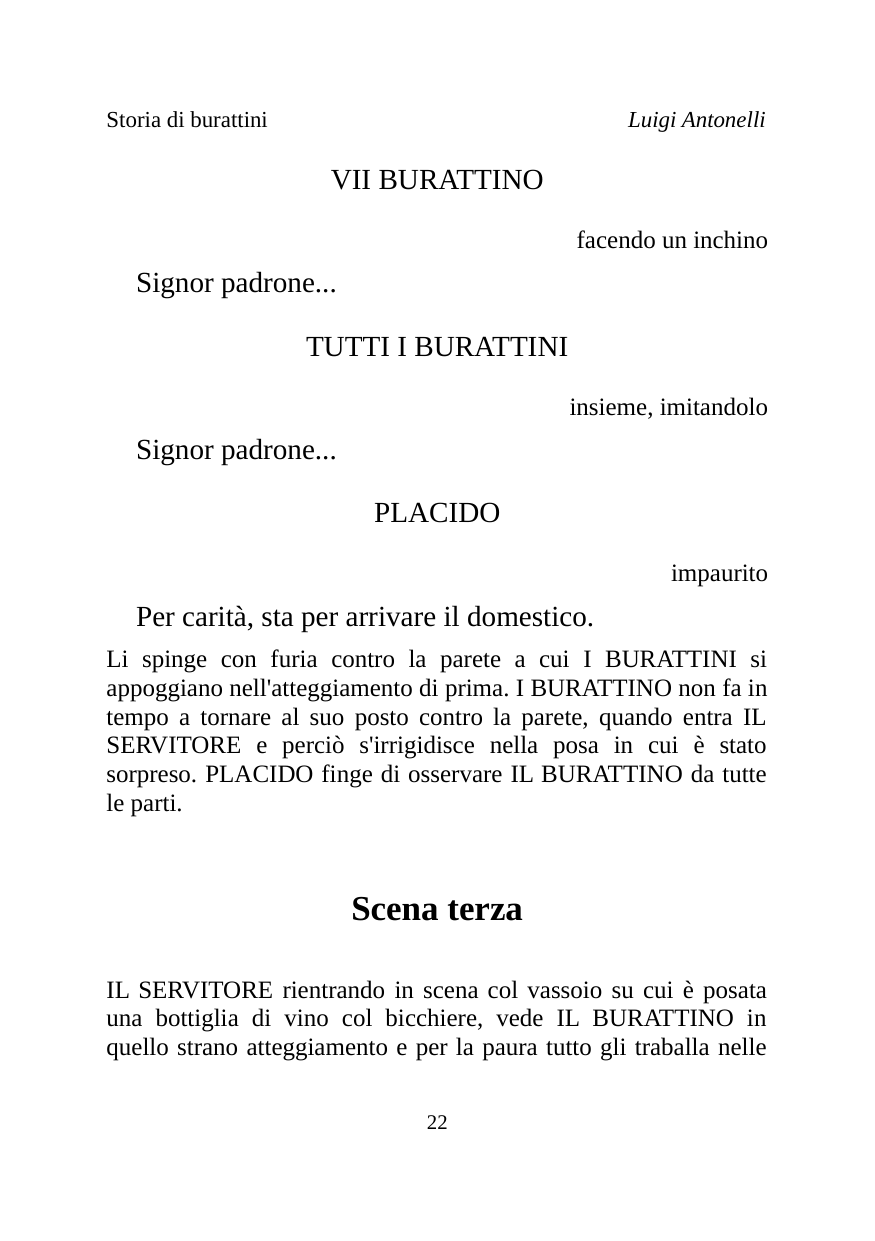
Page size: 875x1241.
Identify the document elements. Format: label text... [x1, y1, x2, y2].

text facendo un inchino [431, 225, 768, 254]
text insieme, imitandolo [431, 392, 768, 420]
text Li spinge con furia contro la parete a cui I BURATTINI si appoggiano nell'atteggiamento di prima. I BURATTINO non fa in tempo a tornare al suo posto contro la parete, quando entra IL SERVITORE e perciò s'irrigidisce nella posa in cui è stato sorpreso. PLACIDO finge di osservare IL BURATTINO da tutte le parti. [106, 644, 768, 817]
text Signor padrone... [106, 432, 768, 466]
text Signor padrone... [106, 266, 768, 299]
text VII BURATTINO [106, 162, 768, 196]
text impaurito [431, 558, 768, 587]
text PLACIDO [106, 495, 768, 529]
text IL SERVITORE rientrando in scena col vassoio su cui è posata una bottiglia di vino col bicchiere, vede IL BURATTINO in quello strano atteggiamento e per la paura tutto gli traballa nelle [106, 975, 768, 1061]
text TUTTI I BURATTINI [106, 329, 768, 362]
subtitle Scena terza [106, 887, 768, 928]
text Per carità, sta per arrivare il domestico. [106, 599, 768, 632]
